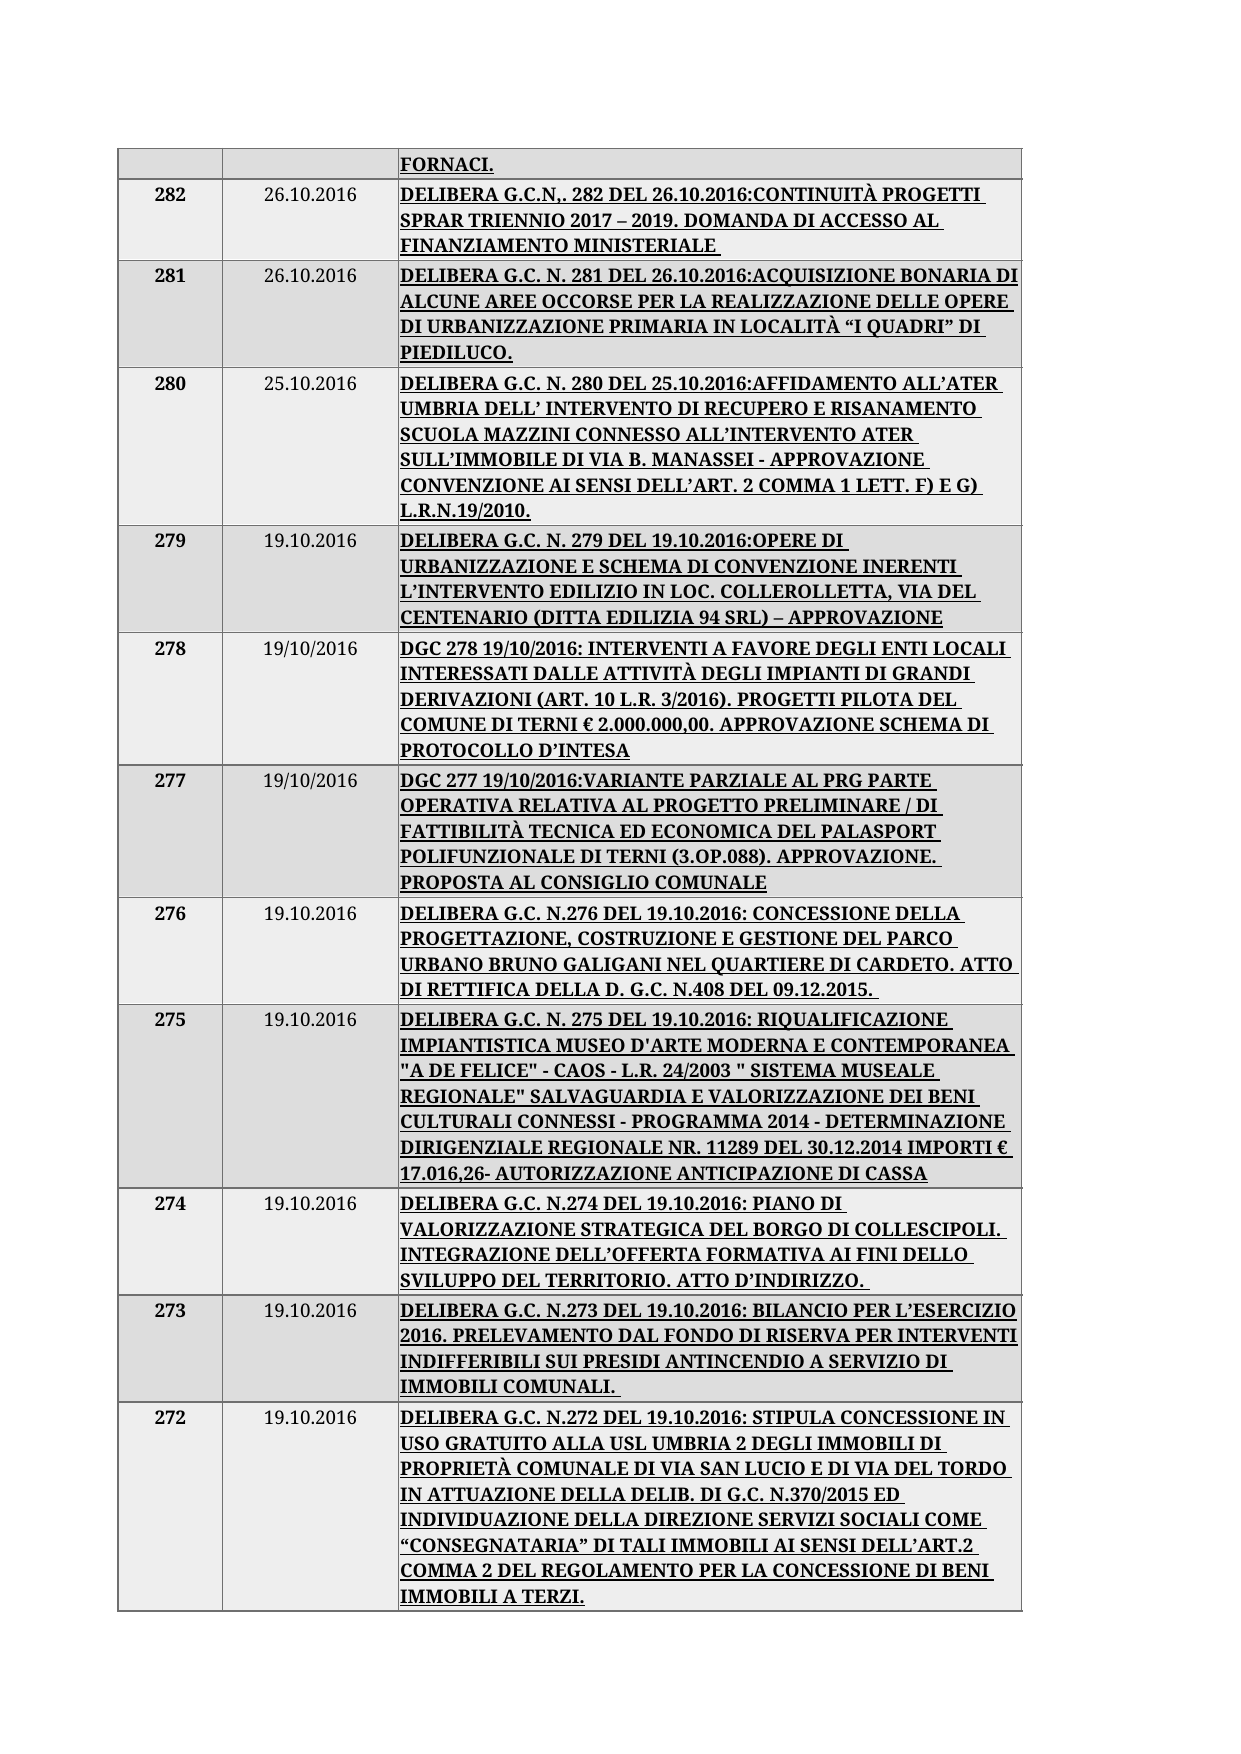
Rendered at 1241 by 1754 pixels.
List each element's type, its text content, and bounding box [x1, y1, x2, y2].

table_cell 278 [119, 633, 222, 764]
table_cell DELIBERA G.C. N. 281 DEL 26.10.2016:ACQUISIZIONE BONARIA DI ALCUNE AREE OCCORSE PER LA REALIZZAZIONE DELLE OPERE DI URBANIZZAZIONE PRIMARIA IN LOCALITÀ “I QUADRI” DI PIEDILUCO. [399, 261, 1021, 366]
table_cell 281 [119, 261, 222, 366]
table_cell 26.10.2016 [223, 180, 398, 259]
table_cell DELIBERA G.C. N.274 DEL 19.10.2016: PIANO DI VALORIZZAZIONE STRATEGICA DEL BORGO DI COLLESCIPOLI. INTEGRAZIONE DELL’OFFERTA FORMATIVA AI FINI DELLO SVILUPPO DEL TERRITORIO. ATTO D’INDIRIZZO. [399, 1189, 1021, 1294]
table_cell DELIBERA G.C. N.273 DEL 19.10.2016: BILANCIO PER L’ESERCIZIO 2016. PRELEVAMENTO DAL FONDO DI RISERVA PER INTERVENTI INDIFFERIBILI SUI PRESIDI ANTINCENDIO A SERVIZIO DI IMMOBILI COMUNALI. [399, 1296, 1021, 1401]
table_cell FORNACI. [399, 149, 1021, 178]
table_cell 272 [119, 1403, 222, 1610]
table_cell 279 [119, 526, 222, 631]
table_cell 19.10.2016 [223, 1005, 398, 1187]
table_cell DELIBERA G.C. N. 280 DEL 25.10.2016:AFFIDAMENTO ALL’ATER UMBRIA DELL’ INTERVENTO DI RECUPERO E RISANAMENTO SCUOLA MAZZINI CONNESSO ALL’INTERVENTO ATER SULL’IMMOBILE DI VIA B. MANASSEI - APPROVAZIONE CONVENZIONE AI SENSI DELL’ART. 2 COMMA 1 LETT. F) E G) L.R.N.19/2010. [399, 368, 1021, 524]
table_cell 19.10.2016 [223, 1189, 398, 1294]
table_cell DELIBERA G.C. N. 275 DEL 19.10.2016: RIQUALIFICAZIONE IMPIANTISTICA MUSEO D'ARTE MODERNA E CONTEMPORANEA "A DE FELICE" - CAOS - L.R. 24/2003 " SISTEMA MUSEALE REGIONALE" SALVAGUARDIA E VALORIZZAZIONE DEI BENI CULTURALI CONNESSI - PROGRAMMA 2014 - DETERMINAZIONE DIRIGENZIALE REGIONALE NR. 11289 DEL 30.12.2014 IMPORTI € 17.016,26- AUTORIZZAZIONE ANTICIPAZIONE DI CASSA [399, 1005, 1021, 1187]
table_cell [223, 149, 398, 178]
table_cell 19/10/2016 [223, 766, 398, 896]
table_cell 282 [119, 180, 222, 259]
table_cell 19.10.2016 [223, 898, 398, 1003]
table_cell DELIBERA G.C.N,. 282 DEL 26.10.2016:CONTINUITÀ PROGETTI SPRAR TRIENNIO 2017 – 2019. DOMANDA DI ACCESSO AL FINANZIAMENTO MINISTERIALE [399, 180, 1021, 259]
table_cell 280 [119, 368, 222, 524]
table_cell [119, 149, 222, 178]
table_cell 276 [119, 898, 222, 1003]
table_cell 19/10/2016 [223, 633, 398, 764]
table_cell 19.10.2016 [223, 1296, 398, 1401]
table_cell 273 [119, 1296, 222, 1401]
table_cell 25.10.2016 [223, 368, 398, 524]
table_cell 275 [119, 1005, 222, 1187]
table_cell 274 [119, 1189, 222, 1294]
table_cell 19.10.2016 [223, 526, 398, 631]
table_cell 277 [119, 766, 222, 896]
table_cell DGC 278 19/10/2016: INTERVENTI A FAVORE DEGLI ENTI LOCALI INTERESSATI DALLE ATTIVITÀ DEGLI IMPIANTI DI GRANDI DERIVAZIONI (ART. 10 L.R. 3/2016). PROGETTI PILOTA DEL COMUNE DI TERNI € 2.000.000,00. APPROVAZIONE SCHEMA DI PROTOCOLLO D’INTESA [399, 633, 1021, 764]
table_cell 26.10.2016 [223, 261, 398, 366]
table_cell DELIBERA G.C. N.276 DEL 19.10.2016: CONCESSIONE DELLA PROGETTAZIONE, COSTRUZIONE E GESTIONE DEL PARCO URBANO BRUNO GALIGANI NEL QUARTIERE DI CARDETO. ATTO DI RETTIFICA DELLA D. G.C. N.408 DEL 09.12.2015. [399, 898, 1021, 1003]
table_cell DELIBERA G.C. N. 279 DEL 19.10.2016:OPERE DI URBANIZZAZIONE E SCHEMA DI CONVENZIONE INERENTI L’INTERVENTO EDILIZIO IN LOC. COLLEROLLETTA, VIA DEL CENTENARIO (DITTA EDILIZIA 94 SRL) – APPROVAZIONE [399, 526, 1021, 631]
table_cell DELIBERA G.C. N.272 DEL 19.10.2016: STIPULA CONCESSIONE IN USO GRATUITO ALLA USL UMBRIA 2 DEGLI IMMOBILI DI PROPRIETÀ COMUNALE DI VIA SAN LUCIO E DI VIA DEL TORDO IN ATTUAZIONE DELLA DELIB. DI G.C. N.370/2015 ED INDIVIDUAZIONE DELLA DIREZIONE SERVIZI SOCIALI COME “CONSEGNATARIA” DI TALI IMMOBILI AI SENSI DELL’ART.2 COMMA 2 DEL REGOLAMENTO PER LA CONCESSIONE DI BENI IMMOBILI A TERZI. [399, 1403, 1021, 1610]
table_cell 19.10.2016 [223, 1403, 398, 1610]
table_cell DGC 277 19/10/2016:VARIANTE PARZIALE AL PRG PARTE OPERATIVA RELATIVA AL PROGETTO PRELIMINARE / DI FATTIBILITÀ TECNICA ED ECONOMICA DEL PALASPORT POLIFUNZIONALE DI TERNI (3.OP.088). APPROVAZIONE. PROPOSTA AL CONSIGLIO COMUNALE [399, 766, 1021, 896]
